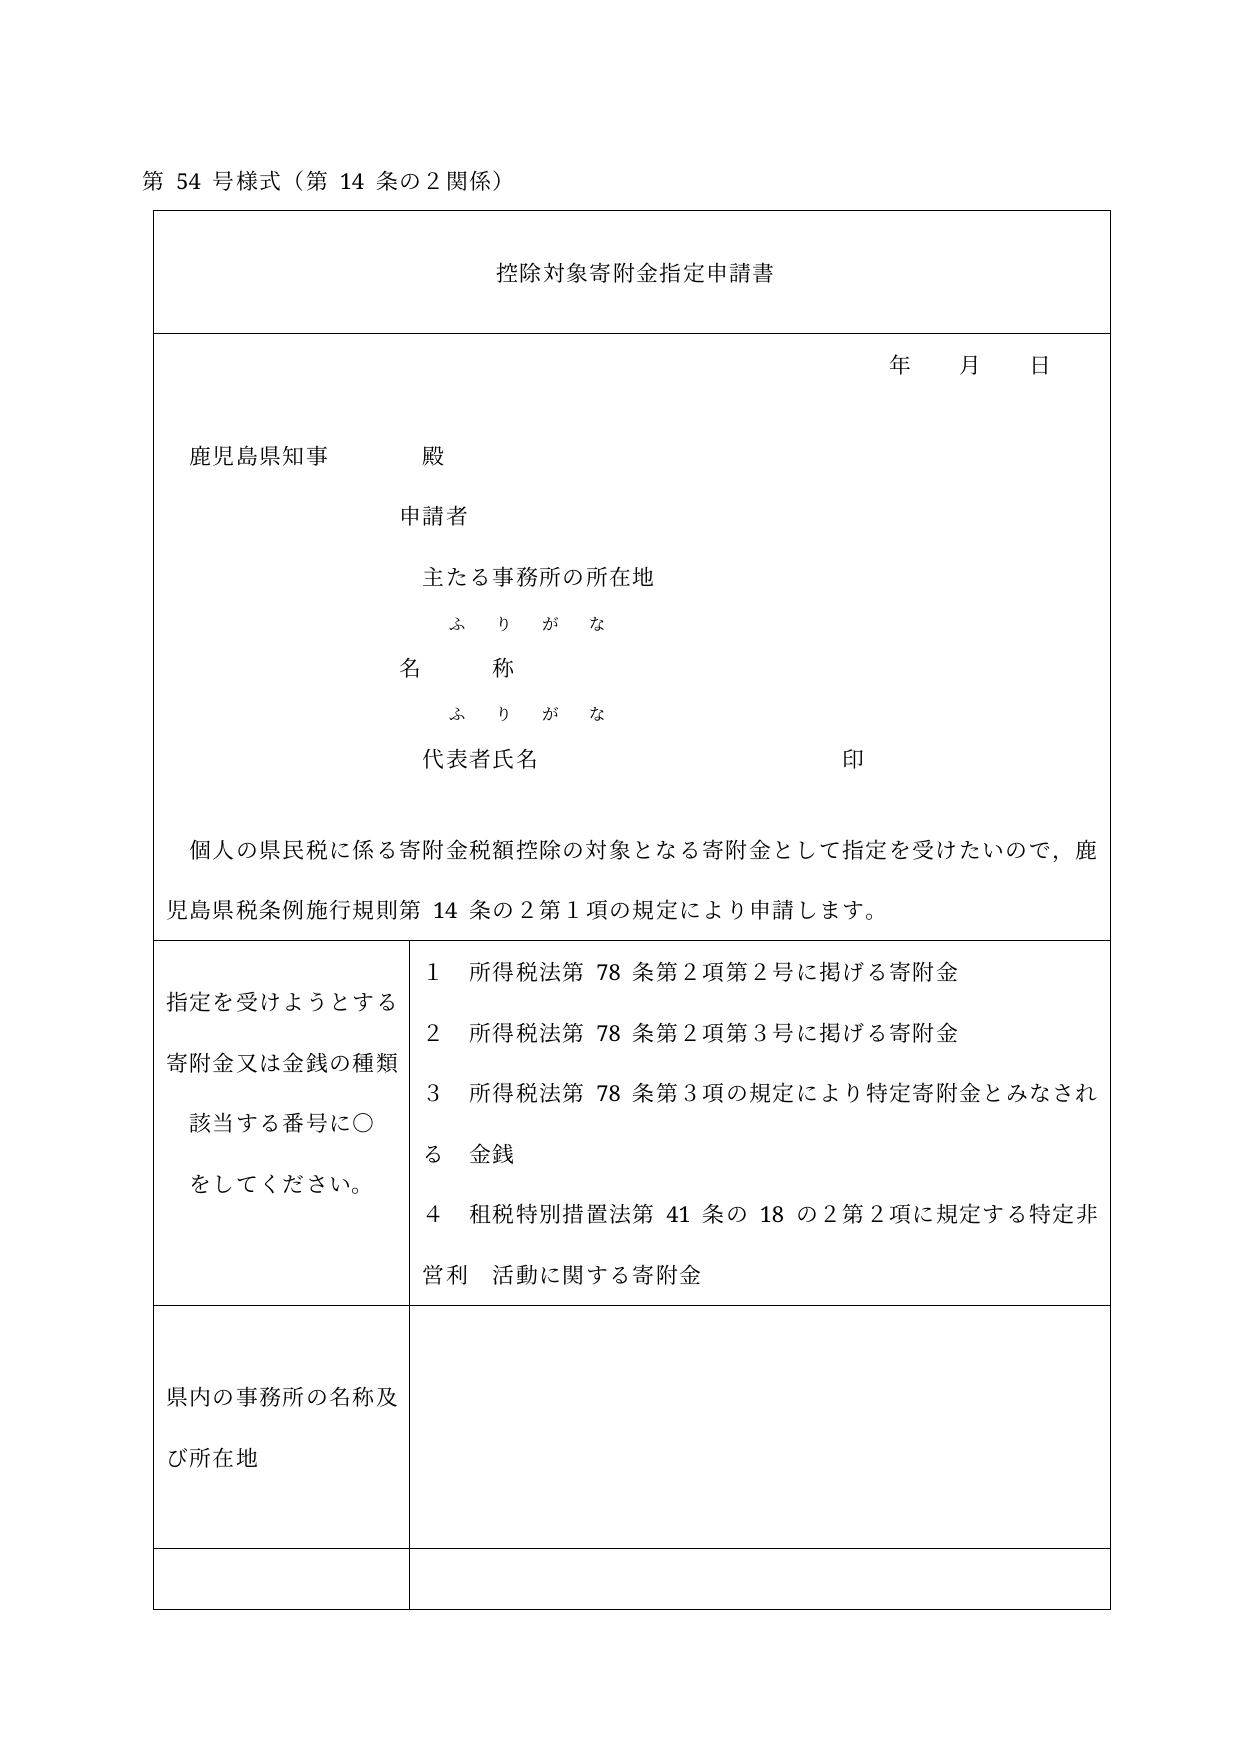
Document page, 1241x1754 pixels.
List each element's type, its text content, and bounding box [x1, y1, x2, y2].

table_cell １ 所得税法第78条第２項第２号に掲げる寄附金 ２ 所得税法第78条第２項第３号に掲げる寄附金 ３ 所得税法第78条第３項の規定により特定寄附金とみなされる 金銭 ４ 租税特別措置法第41条の18の２第２項に規定する特定非営利 活動に関する寄附金 [410, 941, 1110, 1304]
table_cell 指定を受けようとする 寄附金又は金銭の種類 該当する番号に○ をしてください。 [154, 941, 409, 1304]
table_cell 県内の事務所の名称及び所在地 [154, 1306, 409, 1547]
table_cell [410, 1549, 1110, 1609]
table_cell [410, 1306, 1110, 1547]
table_cell [154, 1549, 409, 1609]
table_header 控除対象寄附金指定申請書 [154, 211, 1110, 332]
table_cell 年 月 日 鹿児島県知事 殿 申請者 主たる事務所の所在地 ふ り が な 名 称 ふ り が な 代表者氏名 印 個人の県民税に係る寄附金税額控除の対象となる寄附金として指定を受けたいので，鹿児島県税条例施行規則第14条の２第１項の規定により申請します。 [154, 334, 1110, 940]
text 第54号様式（第14条の２関係） [142, 149, 1122, 210]
